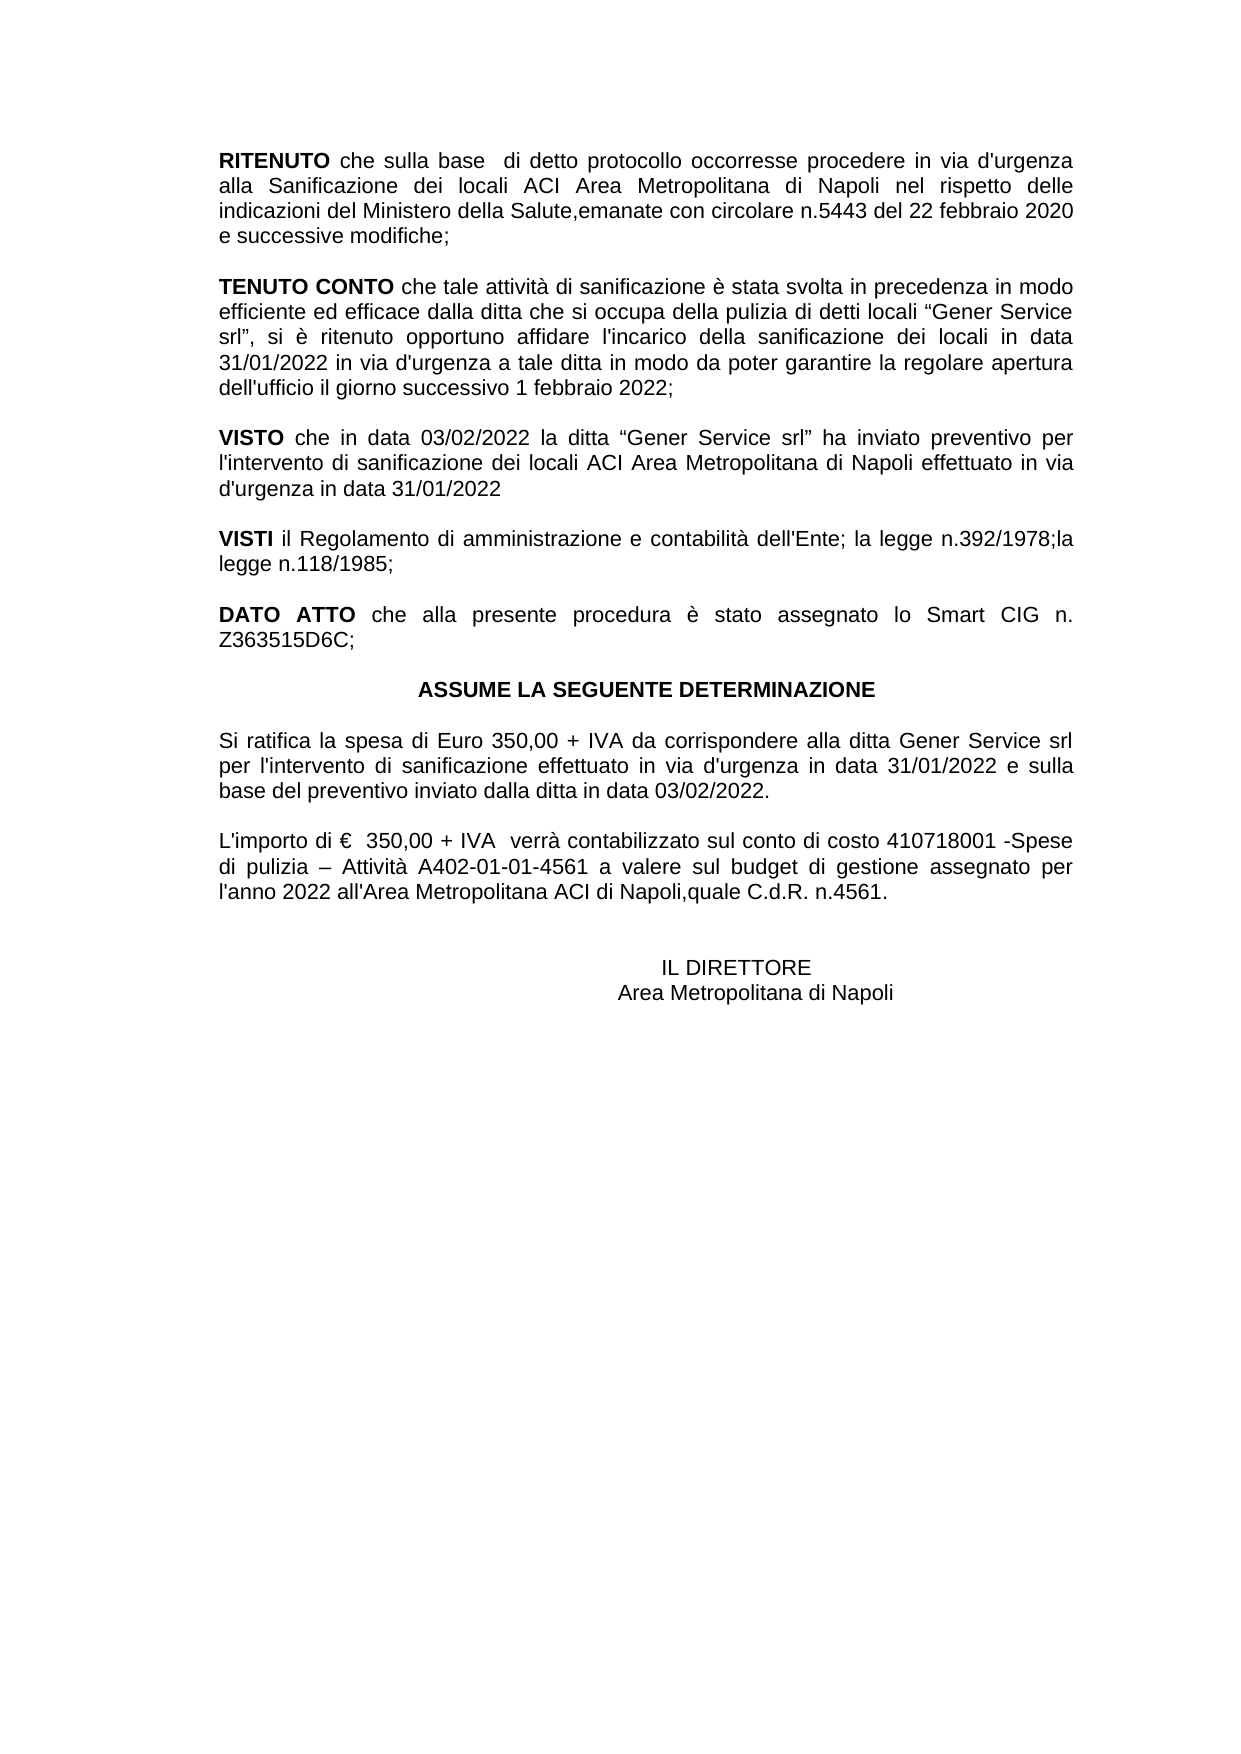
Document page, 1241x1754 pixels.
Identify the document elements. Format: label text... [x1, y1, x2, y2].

text ASSUME LA SEGUENTE DETERMINAZIONE [218, 677, 1075, 702]
text VISTO che in data 03/02/2022 la ditta “Gener Service srl” ha inviato preventivo per l'intervento di sanificazione dei locali ACI Area Metropolitana di Napoli effettuato in via d'urgenza in data 31/01/2022 [218, 425, 1075, 501]
text TENUTO CONTO che tale attività di sanificazione è stata svolta in precedenza in modo efficiente ed efficace dalla ditta che si occupa della pulizia di detti locali “Gener Service srl”, si è ritenuto opportuno affidare l'incarico della sanificazione dei locali in data 31/01/2022 in via d'urgenza a tale ditta in modo da poter garantire la regolare apertura dell'ufficio il giorno successivo 1 febbraio 2022; [218, 274, 1075, 400]
text IL DIRETTORE [218, 954, 1075, 979]
text DATO ATTO che alla presente procedura è stato assegnato lo Smart CIG n. Z363515D6C; [218, 601, 1075, 652]
text RITENUTO che sulla base di detto protocollo occorresse procedere in via d'urgenza alla Sanificazione dei locali ACI Area Metropolitana di Napoli nel rispetto delle indicazioni del Ministero della Salute,emanate con circolare n.5443 del 22 febbraio 2020 e successive modifiche; [218, 148, 1075, 248]
text Si ratifica la spesa di Euro 350,00 + IVA da corrispondere alla ditta Gener Service srl per l'intervento di sanificazione effettuato in via d'urgenza in data 31/01/2022 e sulla base del preventivo inviato dalla ditta in data 03/02/2022. [218, 727, 1075, 803]
text L'importo di € 350,00 + IVA verrà contabilizzato sul conto di costo 410718001 -Spese di pulizia – Attività A402-01-01-4561 a valere sul budget di gestione assegnato per l'anno 2022 all'Area Metropolitana ACI di Napoli,quale C.d.R. n.4561. [218, 828, 1075, 904]
text VISTI il Regolamento di amministrazione e contabilità dell'Ente; la legge n.392/1978;la legge n.118/1985; [218, 526, 1075, 576]
text Area Metropolitana di Napoli [218, 979, 1075, 1005]
